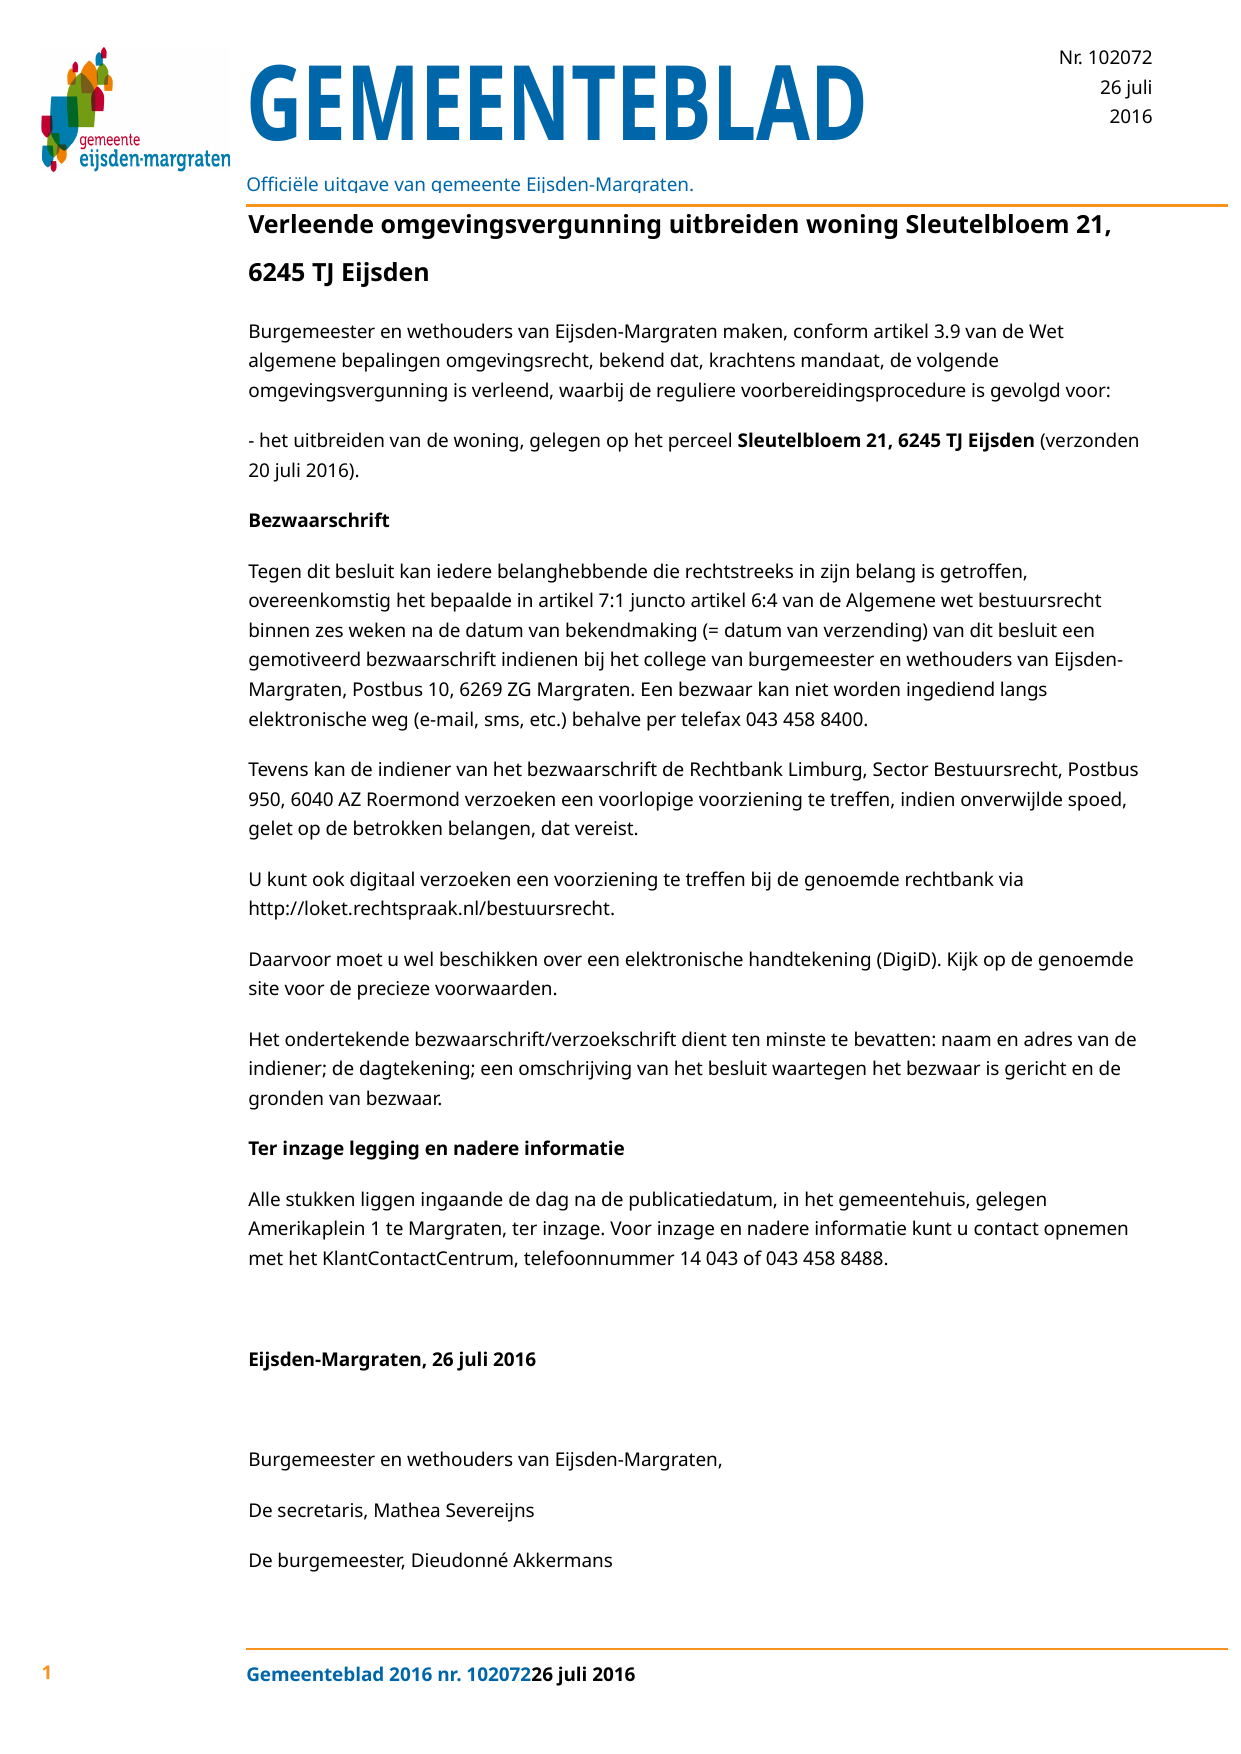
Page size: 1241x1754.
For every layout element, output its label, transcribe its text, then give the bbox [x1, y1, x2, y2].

text De burgemeester, Dieudonné Akkermans [248, 1547, 1152, 1573]
text Alle stukken liggen ingaande de dag na de publicatiedatum, in het gemeentehuis, gelegen Amerikaplein 1 te Margraten, ter inzage. Voor inzage en nadere informatie kunt u contact opnemen met het KlantContactCentrum, telefoonnummer 14 043 of 043 458 8488. [248, 1186, 1152, 1271]
text Burgemeester en wethouders van Eijsden-Margraten maken, conform artikel 3.9 van de Wet algemene bepalingen omgevingsrecht, bekend dat, krachtens mandaat, de volgende omgevingsvergunning is verleend, waarbij de reguliere voorbereidingsprocedure is gevolgd voor: [248, 318, 1152, 403]
text Ter inzage legging en nadere informatie [248, 1135, 1152, 1161]
text Tevens kan de indiener van het bezwaarschrift de Rechtbank Limburg, Sector Bestuursrecht, Postbus 950, 6040 AZ Roermond verzoeken een voorlopige voorziening te treffen, indien onverwijlde spoed, gelet op de betrokken belangen, dat vereist. [248, 756, 1152, 841]
text U kunt ook digitaal verzoeken een voorziening te treffen bij de genoemde rechtbank via http://loket.rechtspraak.nl/bestuursrecht. [248, 866, 1152, 921]
text Tegen dit besluit kan iedere belanghebbende die rechtstreeks in zijn belang is getroffen, overeenkomstig het bepaalde in artikel 7:1 juncto artikel 6:4 van de Algemene wet bestuursrecht binnen zes weken na de datum van bekendmaking (= datum van verzending) van dit besluit een gemotiveerd bezwaarschrift indienen bij het college van burgemeester en wethouders van Eijsden-Margraten, Postbus 10, 6269 ZG Margraten. Een bezwaar kan niet worden ingediend langs elektronische weg (e-mail, sms, etc.) behalve per telefax 043 458 8400. [248, 558, 1152, 732]
text Het ondertekende bezwaarschrift/verzoekschrift dient ten minste te bevatten: naam en adres van de indiener; de dagtekening; een omschrijving van het besluit waartegen het bezwaar is gericht en de gronden van bezwaar. [248, 1026, 1152, 1111]
picture [41, 47, 231, 172]
text Verleende omgevingsvergunning uitbreiden woning Sleutelbloem 21, 6245 TJ Eijsden [248, 207, 1152, 288]
text Bezwaarschrift [248, 507, 1152, 533]
text Daarvoor moet u wel beschikken over een elektronische handtekening (DigiD). Kijk op de genoemde site voor de precieze voorwaarden. [248, 946, 1152, 1001]
text Burgemeester en wethouders van Eijsden-Margraten, [248, 1447, 1152, 1472]
text Eijsden-Margraten, 26 juli 2016 [248, 1346, 1152, 1372]
text De secretaris, Mathea Severeijns [248, 1497, 1152, 1523]
text - het uitbreiden van de woning, gelegen op het perceel Sleutelbloem 21, 6245 TJ Eijsden (verzonden 20 juli 2016). [248, 427, 1152, 483]
